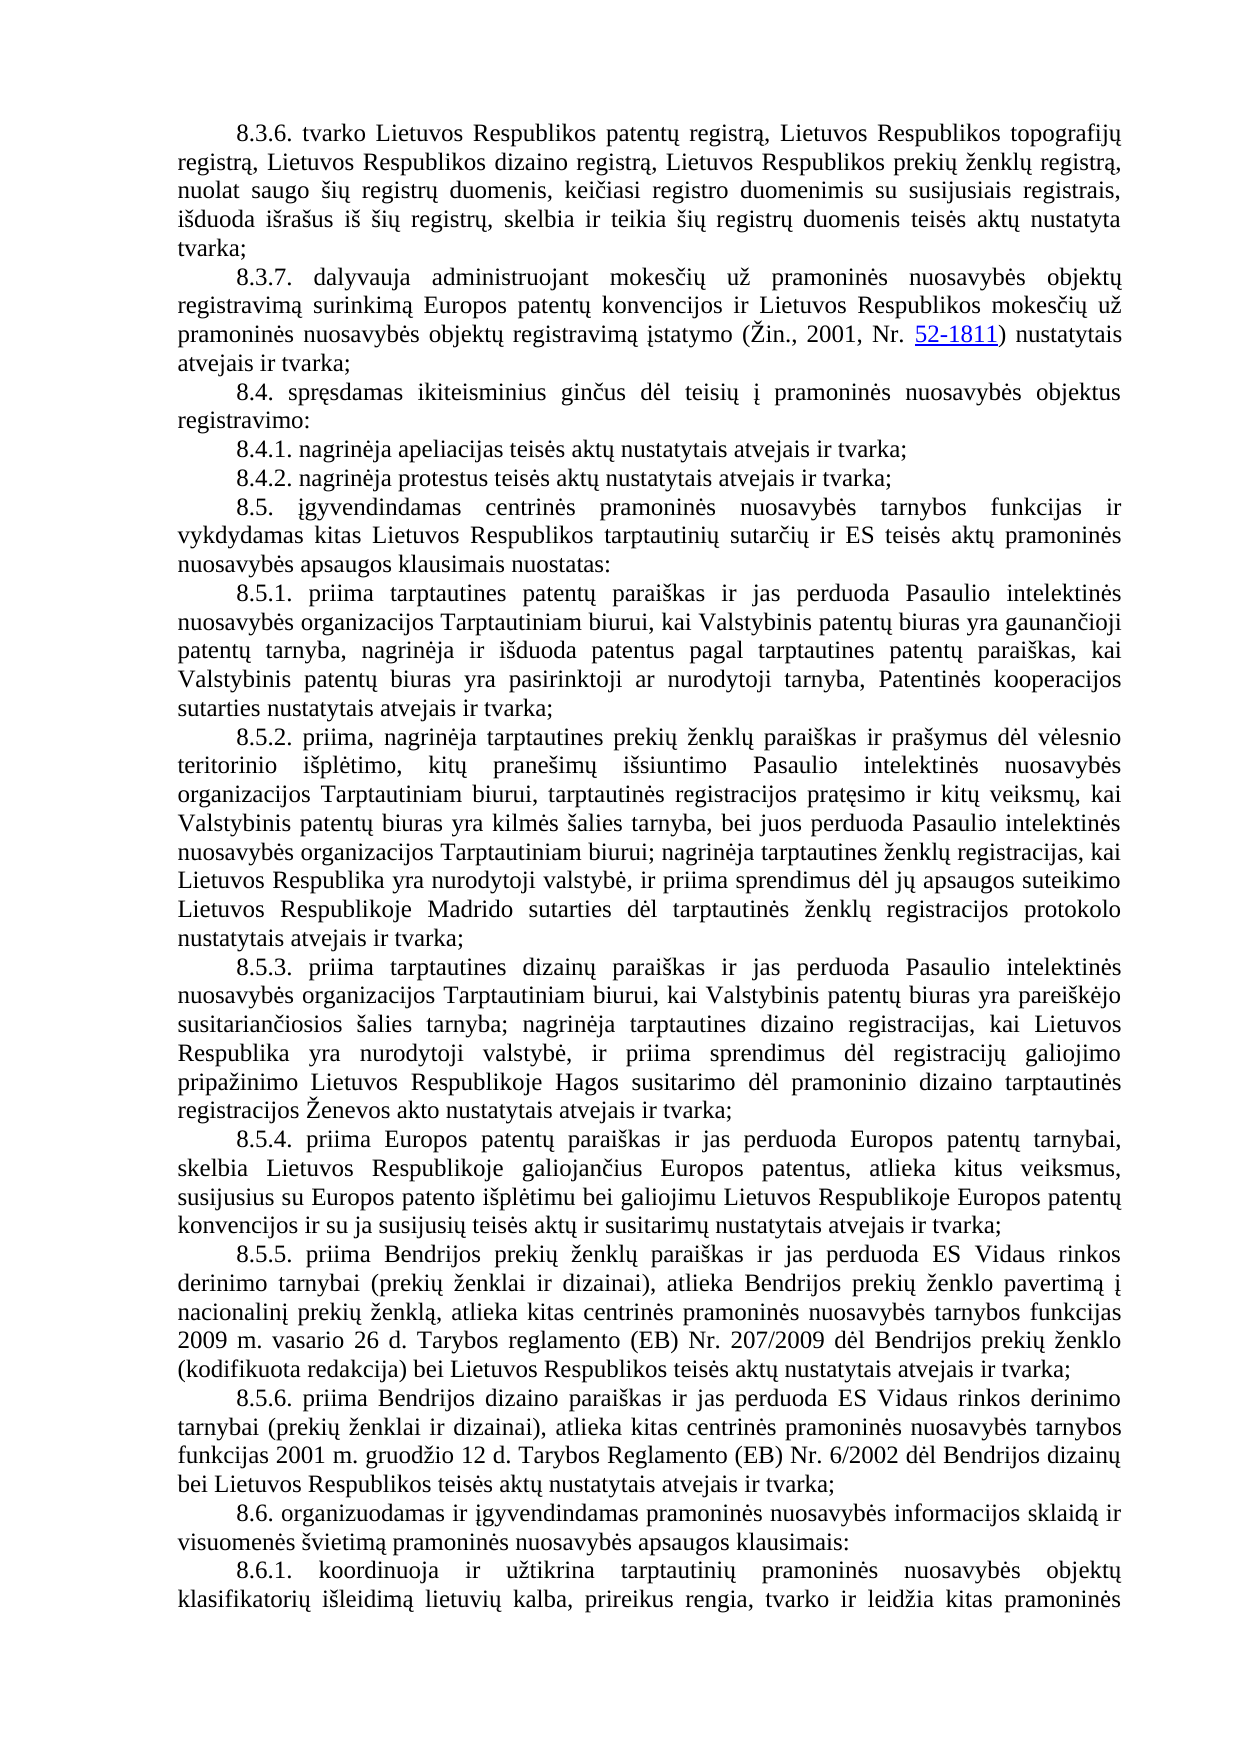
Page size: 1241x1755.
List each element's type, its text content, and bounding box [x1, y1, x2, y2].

text 8.5.5. priima Bendrijos prekių ženklų paraiškas ir jas perduoda ES Vidaus rinkos derinimo tarnybai (prekių ženklai ir dizainai), atlieka Bendrijos prekių ženklo pavertimą į nacionalinį prekių ženklą, atlieka kitas centrinės pramoninės nuosavybės tarnybos funkcijas 2009 m. vasario 26 d. Tarybos reglamento (EB) Nr. 207/2009 dėl Bendrijos prekių ženklo (kodifikuota redakcija) bei Lietuvos Respublikos teisės aktų nustatytais atvejais ir tvarka; [177, 1239, 1122, 1383]
text 8.6. organizuodamas ir įgyvendindamas pramoninės nuosavybės informacijos sklaidą ir visuomenės švietimą pramoninės nuosavybės apsaugos klausimais: [177, 1498, 1122, 1556]
text 8.4. spręsdamas ikiteisminius ginčus dėl teisių į pramoninės nuosavybės objektus registravimo: [177, 377, 1122, 434]
text 8.4.2. nagrinėja protestus teisės aktų nustatytais atvejais ir tvarka; [177, 463, 1122, 492]
text 8.4.1. nagrinėja apeliacijas teisės aktų nustatytais atvejais ir tvarka; [177, 434, 1122, 463]
text 8.5. įgyvendindamas centrinės pramoninės nuosavybės tarnybos funkcijas ir vykdydamas kitas Lietuvos Respublikos tarptautinių sutarčių ir ES teisės aktų pramoninės nuosavybės apsaugos klausimais nuostatas: [177, 492, 1122, 578]
text 8.3.7. dalyvauja administruojant mokesčių už pramoninės nuosavybės objektų registravimą surinkimą Europos patentų konvencijos ir Lietuvos Respublikos mokesčių už pramoninės nuosavybės objektų registravimą įstatymo (Žin., 2001, Nr. 52-1811) nustatytais atvejais ir tvarka; [177, 262, 1122, 377]
text 8.5.3. priima tarptautines dizainų paraiškas ir jas perduoda Pasaulio intelektinės nuosavybės organizacijos Tarptautiniam biurui, kai Valstybinis patentų biuras yra pareiškėjo susitariančiosios šalies tarnyba; nagrinėja tarptautines dizaino registracijas, kai Lietuvos Respublika yra nurodytoji valstybė, ir priima sprendimus dėl registracijų galiojimo pripažinimo Lietuvos Respublikoje Hagos susitarimo dėl pramoninio dizaino tarptautinės registracijos Ženevos akto nustatytais atvejais ir tvarka; [177, 952, 1122, 1124]
text 8.5.1. priima tarptautines patentų paraiškas ir jas perduoda Pasaulio intelektinės nuosavybės organizacijos Tarptautiniam biurui, kai Valstybinis patentų biuras yra gaunančioji patentų tarnyba, nagrinėja ir išduoda patentus pagal tarptautines patentų paraiškas, kai Valstybinis patentų biuras yra pasirinktoji ar nurodytoji tarnyba, Patentinės kooperacijos sutarties nustatytais atvejais ir tvarka; [177, 578, 1122, 722]
text 8.5.2. priima, nagrinėja tarptautines prekių ženklų paraiškas ir prašymus dėl vėlesnio teritorinio išplėtimo, kitų pranešimų išsiuntimo Pasaulio intelektinės nuosavybės organizacijos Tarptautiniam biurui, tarptautinės registracijos pratęsimo ir kitų veiksmų, kai Valstybinis patentų biuras yra kilmės šalies tarnyba, bei juos perduoda Pasaulio intelektinės nuosavybės organizacijos Tarptautiniam biurui; nagrinėja tarptautines ženklų registracijas, kai Lietuvos Respublika yra nurodytoji valstybė, ir priima sprendimus dėl jų apsaugos suteikimo Lietuvos Respublikoje Madrido sutarties dėl tarptautinės ženklų registracijos protokolo nustatytais atvejais ir tvarka; [177, 722, 1122, 952]
text 8.5.6. priima Bendrijos dizaino paraiškas ir jas perduoda ES Vidaus rinkos derinimo tarnybai (prekių ženklai ir dizainai), atlieka kitas centrinės pramoninės nuosavybės tarnybos funkcijas 2001 m. gruodžio 12 d. Tarybos Reglamento (EB) Nr. 6/2002 dėl Bendrijos dizainų bei Lietuvos Respublikos teisės aktų nustatytais atvejais ir tvarka; [177, 1383, 1122, 1498]
text 8.6.1. koordinuoja ir užtikrina tarptautinių pramoninės nuosavybės objektų klasifikatorių išleidimą lietuvių kalba, prireikus rengia, tvarko ir leidžia kitas pramoninės [177, 1556, 1122, 1613]
text 8.3.6. tvarko Lietuvos Respublikos patentų registrą, Lietuvos Respublikos topografijų registrą, Lietuvos Respublikos dizaino registrą, Lietuvos Respublikos prekių ženklų registrą, nuolat saugo šių registrų duomenis, keičiasi registro duomenimis su susijusiais registrais, išduoda išrašus iš šių registrų, skelbia ir teikia šių registrų duomenis teisės aktų nustatyta tvarka; [177, 118, 1122, 262]
text 8.5.4. priima Europos patentų paraiškas ir jas perduoda Europos patentų tarnybai, skelbia Lietuvos Respublikoje galiojančius Europos patentus, atlieka kitus veiksmus, susijusius su Europos patento išplėtimu bei galiojimu Lietuvos Respublikoje Europos patentų konvencijos ir su ja susijusių teisės aktų ir susitarimų nustatytais atvejais ir tvarka; [177, 1124, 1122, 1239]
